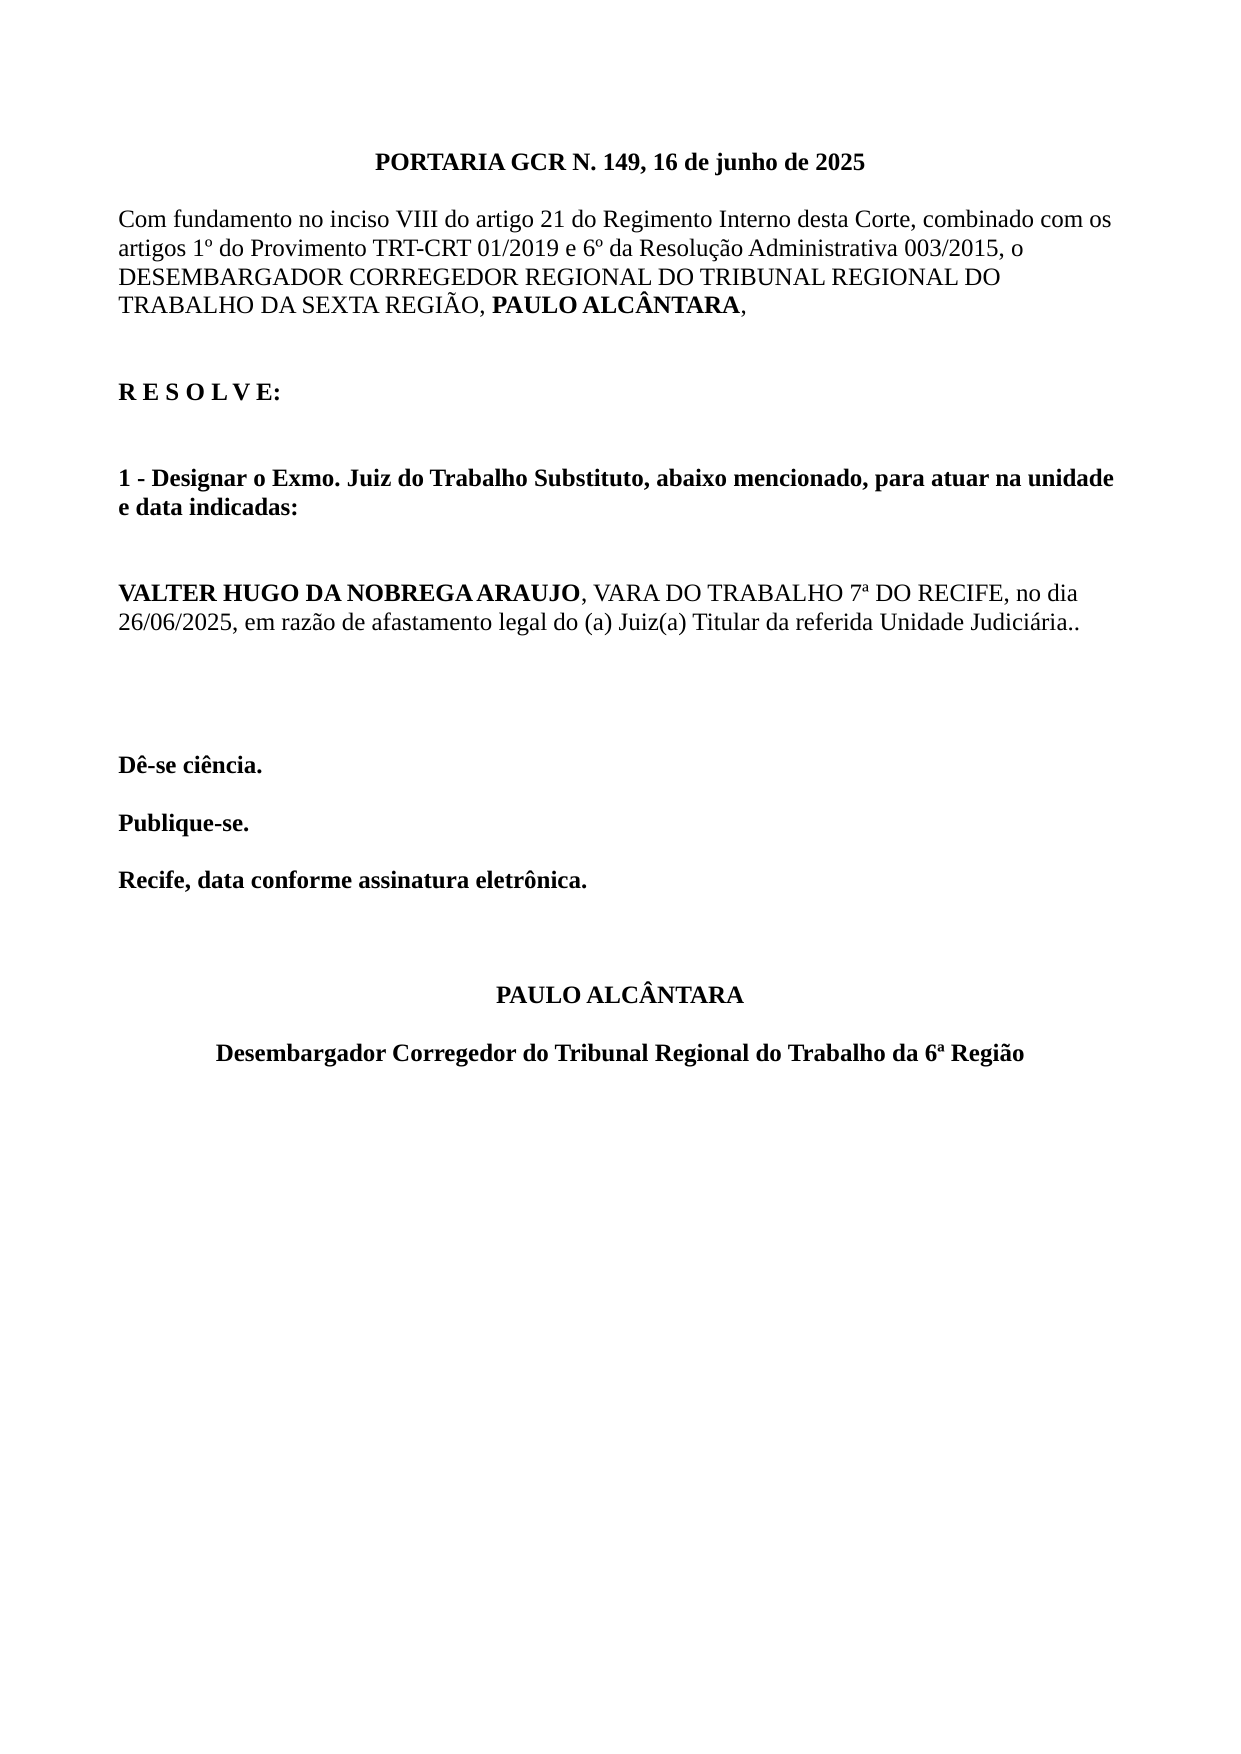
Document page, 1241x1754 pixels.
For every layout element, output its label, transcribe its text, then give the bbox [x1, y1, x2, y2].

text PORTARIA GCR N. 149, 16 de junho de 2025 [118, 147, 1122, 176]
text R E S O L V E: [118, 377, 1122, 406]
text Com fundamento no inciso VIII do artigo 21 do Regimento Interno desta Corte, combinado com os artigos 1º do Provimento TRT-CRT 01/2019 e 6º da Resolução Administrativa 003/2015, o DESEMBARGADOR CORREGEDOR REGIONAL DO TRIBUNAL REGIONAL DO TRABALHO DA SEXTA REGIÃO, PAULO ALCÂNTARA, [118, 204, 1122, 319]
text Recife, data conforme assinatura eletrônica. [118, 866, 1122, 894]
text VALTER HUGO DA NOBREGA ARAUJO, VARA DO TRABALHO 7ª DO RECIFE, no dia 26/06/2025, em razão de afastamento legal do (a) Juiz(a) Titular da referida Unidade Judiciária.. [118, 578, 1122, 636]
text Desembargador Corregedor do Tribunal Regional do Trabalho da 6ª Região [118, 1038, 1122, 1067]
text PAULO ALCÂNTARA [118, 981, 1122, 1009]
text Publique-se. [118, 808, 1122, 837]
text Dê-se ciência. [118, 751, 1122, 779]
text 1 - Designar o Exmo. Juiz do Trabalho Substituto, abaixo mencionado, para atuar na unidade e data indicadas: [118, 463, 1122, 521]
